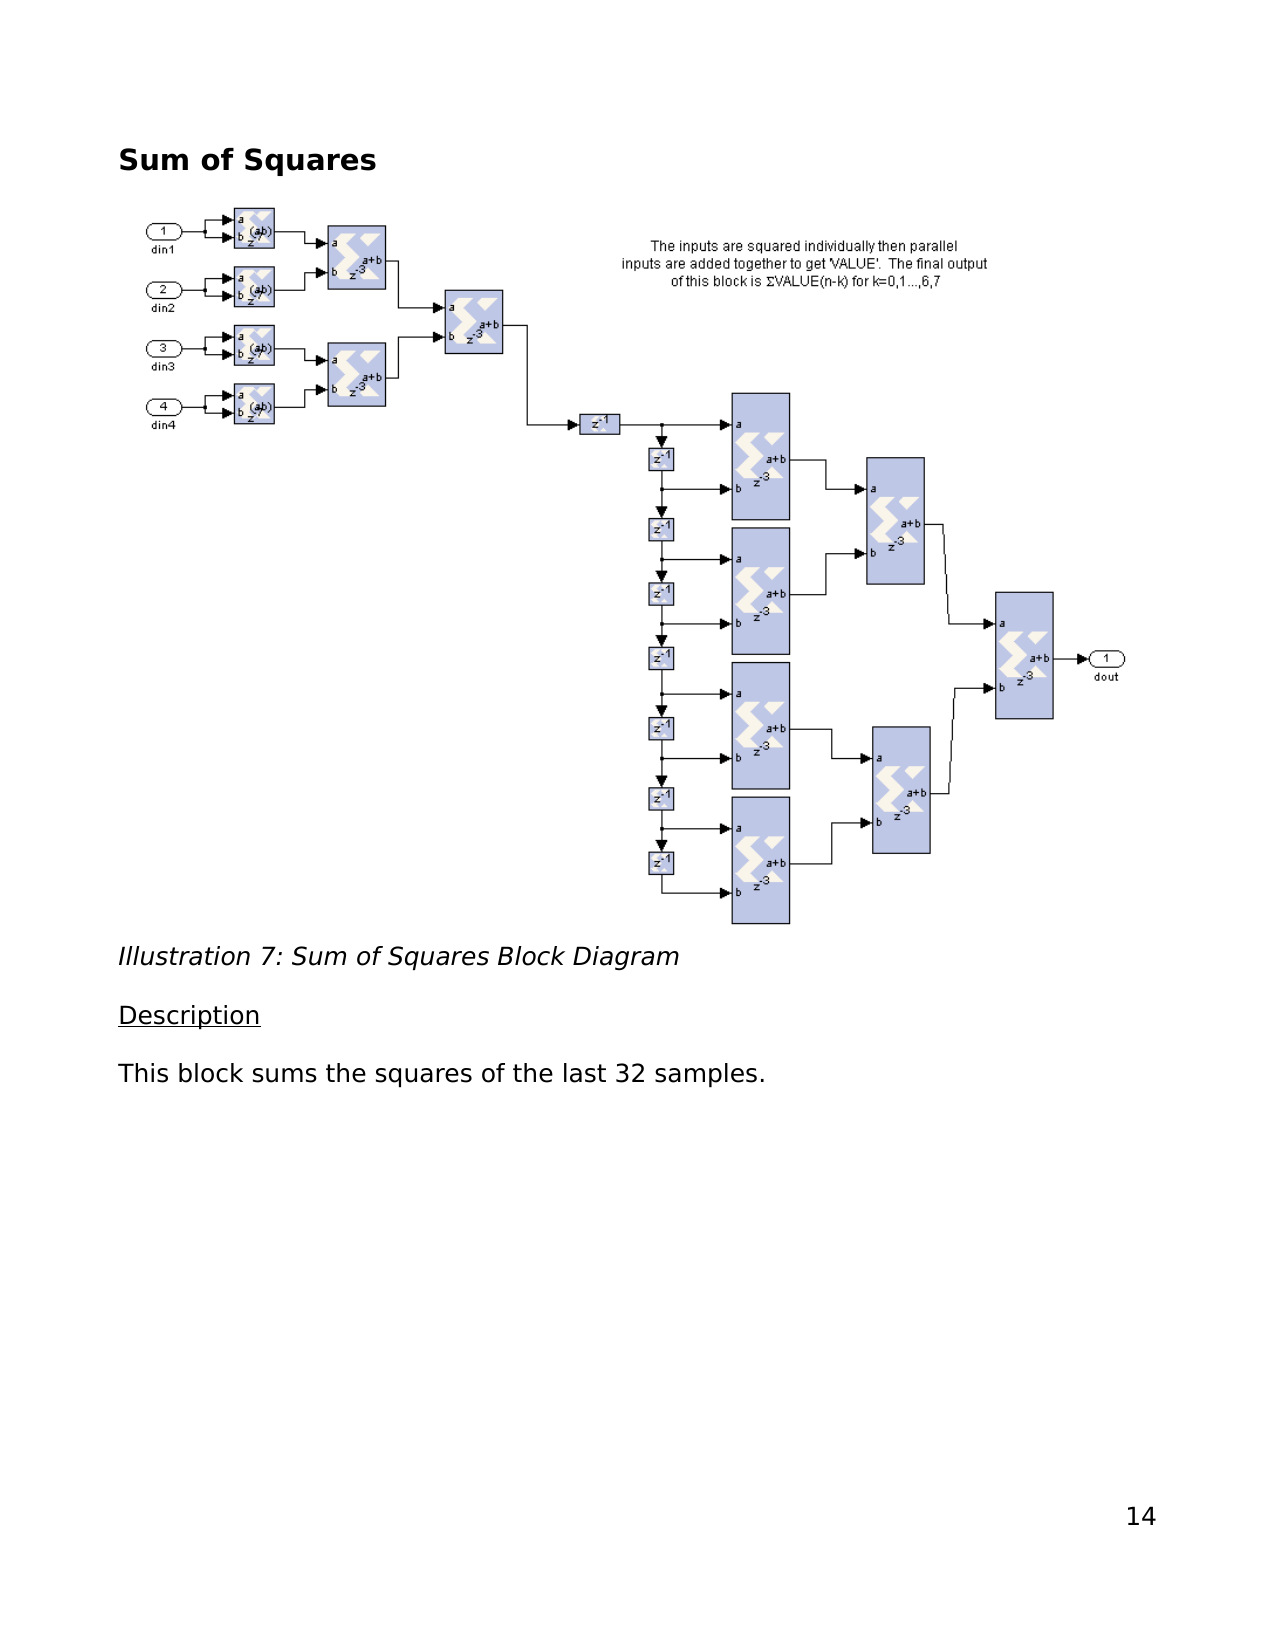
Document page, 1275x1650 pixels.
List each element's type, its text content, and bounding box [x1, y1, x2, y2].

text This block sums the squares of the last 32 samples. [118, 1059, 1157, 1088]
text Description [118, 1001, 1157, 1030]
text Illustration 7: Sum of Squares Block Diagram [118, 943, 1157, 972]
subtitle Sum of Squares [118, 143, 1157, 177]
picture [118, 202, 1158, 943]
